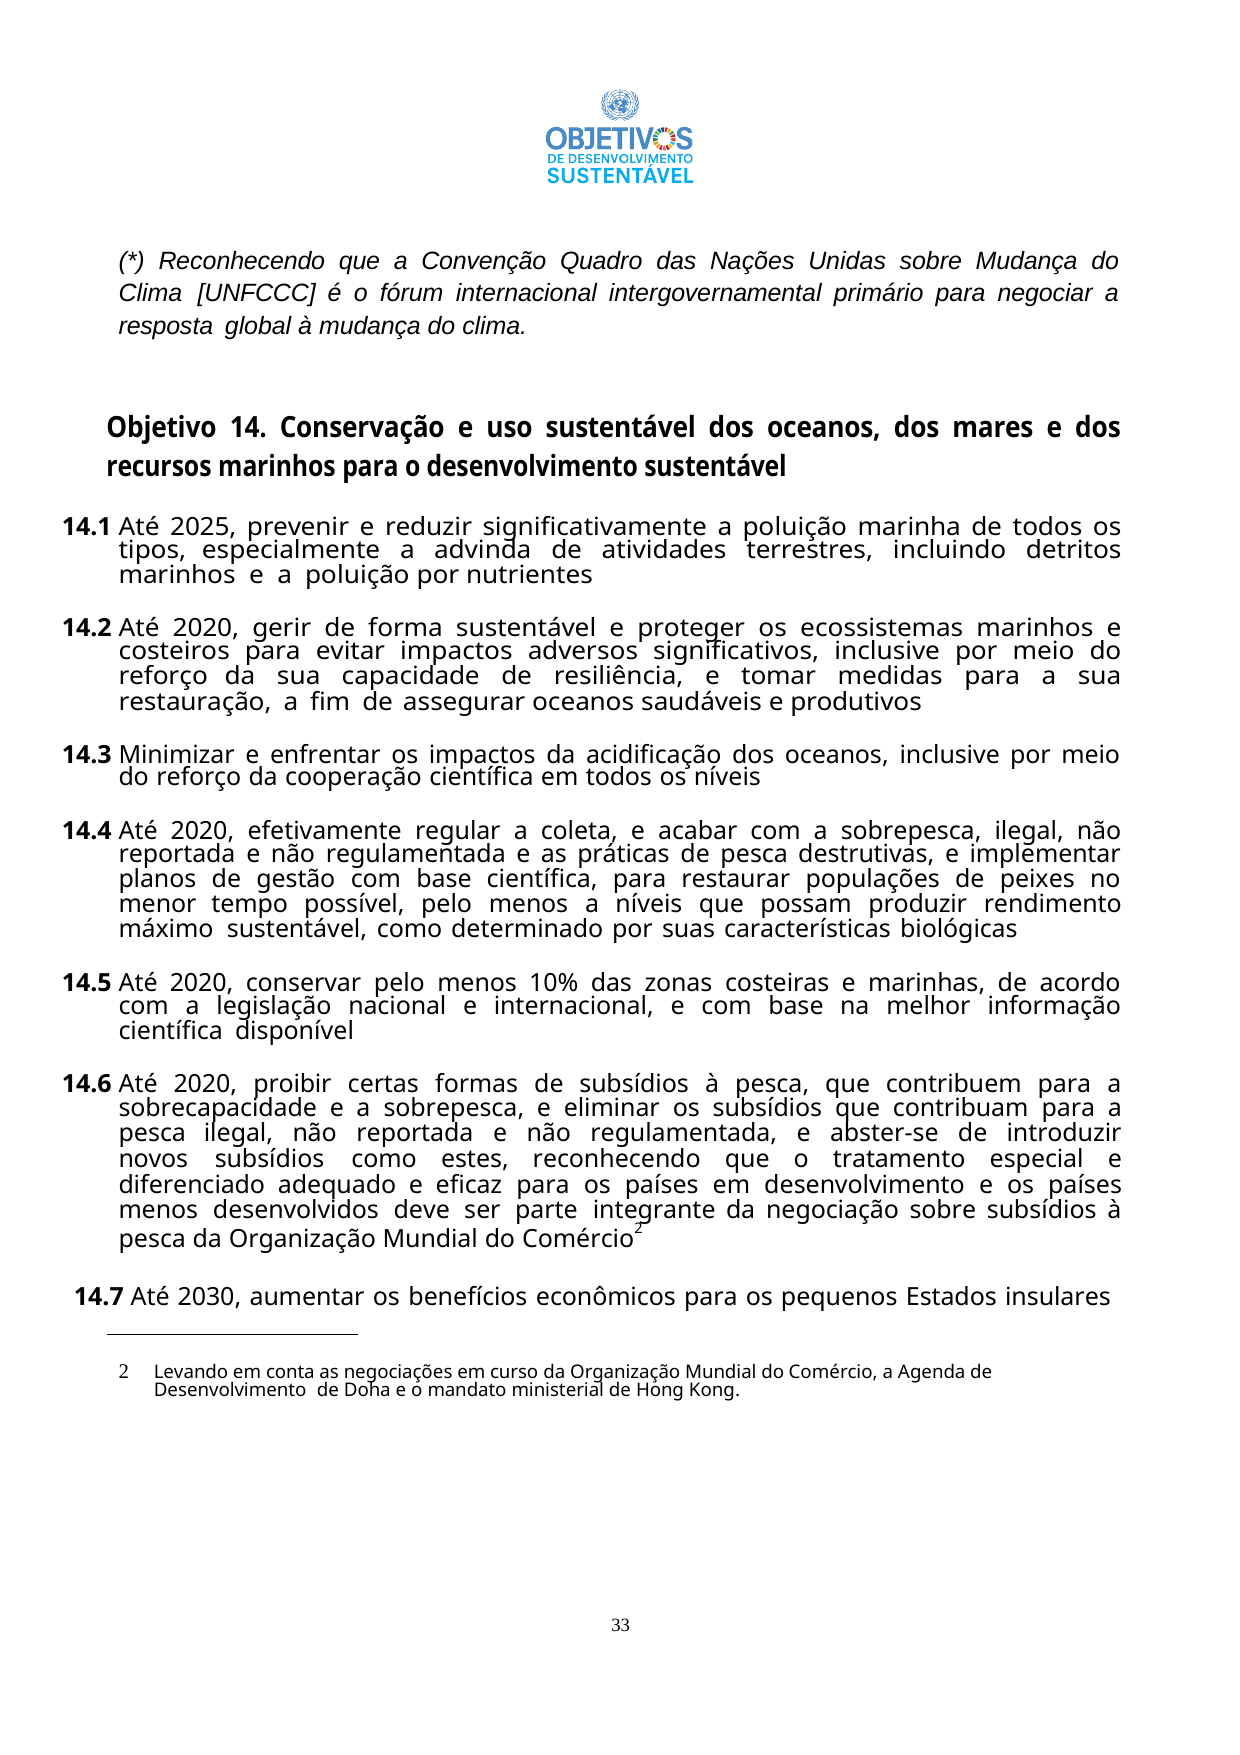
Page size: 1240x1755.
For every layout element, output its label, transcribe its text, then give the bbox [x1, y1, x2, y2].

list Minimizar e enfrentar os impactos da acidificação dos oceanos, inclusive por meio do reforço da cooperação científica em todos os níveis [106, 743, 1120, 793]
list Até 2025, prevenir e reduzir significativamente a poluição marinha de todos os tipos, especialmente a advinda de atividades terrestres, incluindo detritos marinhos e a poluição por nutrientes [106, 515, 1122, 591]
list Até 2020, gerir de forma sustentável e proteger os ecossistemas marinhos e costeiros para evitar impactos adversos significativos, inclusive por meio do reforço da sua capacidade de resiliência, e tomar medidas para a sua restauração, a fim de assegurar oceanos saudáveis e produtivos [106, 616, 1122, 717]
list Até 2030, aumentar os benefícios econômicos para os pequenos Estados insulares [118, 1278, 1133, 1312]
list Até 2020, proibir certas formas de subsídios à pesca, que contribuem para a sobrecapacidade e a sobrepesca, e eliminar os subsídios que contribuam para a pesca ilegal, não reportada e não regulamentada, e abster-se de introduzir novos subsídios como estes, reconhecendo que o tratamento especial e diferenciado adequado e eficaz para os países em desenvolvimento e os países menos desenvolvidos deve ser parte integrante da negociação sobre subsídios à pesca da Organização Mundial do Comércio2 [106, 1072, 1122, 1254]
list Até 2020, conservar pelo menos 10% das zonas costeiras e marinhas, de acordo com a legislação nacional e internacional, e com base na melhor informação científica disponível [106, 971, 1121, 1047]
text (*) Reconhecendo que a Convenção Quadro das Nações Unidas sobre Mudança do Clima [UNFCCC] é o fórum internacional intergovernamental primário para negociar a resposta global à mudança do clima. [118, 246, 1119, 340]
text 2 Levando em conta as negociações em curso da Organização Mundial do Comércio, a Agenda de Desenvolvimento de Doha e o mandato ministerial de Hong Kong. [118, 1364, 1111, 1402]
list Até 2020, efetivamente regular a coleta, e acabar com a sobrepesca, ilegal, não reportada e não regulamentada e as práticas de pesca destrutivas, e implementar planos de gestão com base científica, para restaurar populações de peixes no menor tempo possível, pelo menos a níveis que possam produzir rendimento máximo sustentável, como determinado por suas características biológicas [106, 819, 1121, 945]
subtitle Objetivo 14. Conservação e uso sustentável dos oceanos, dos mares e dos recursos marinhos para o desenvolvimento sustentável [106, 407, 1121, 484]
